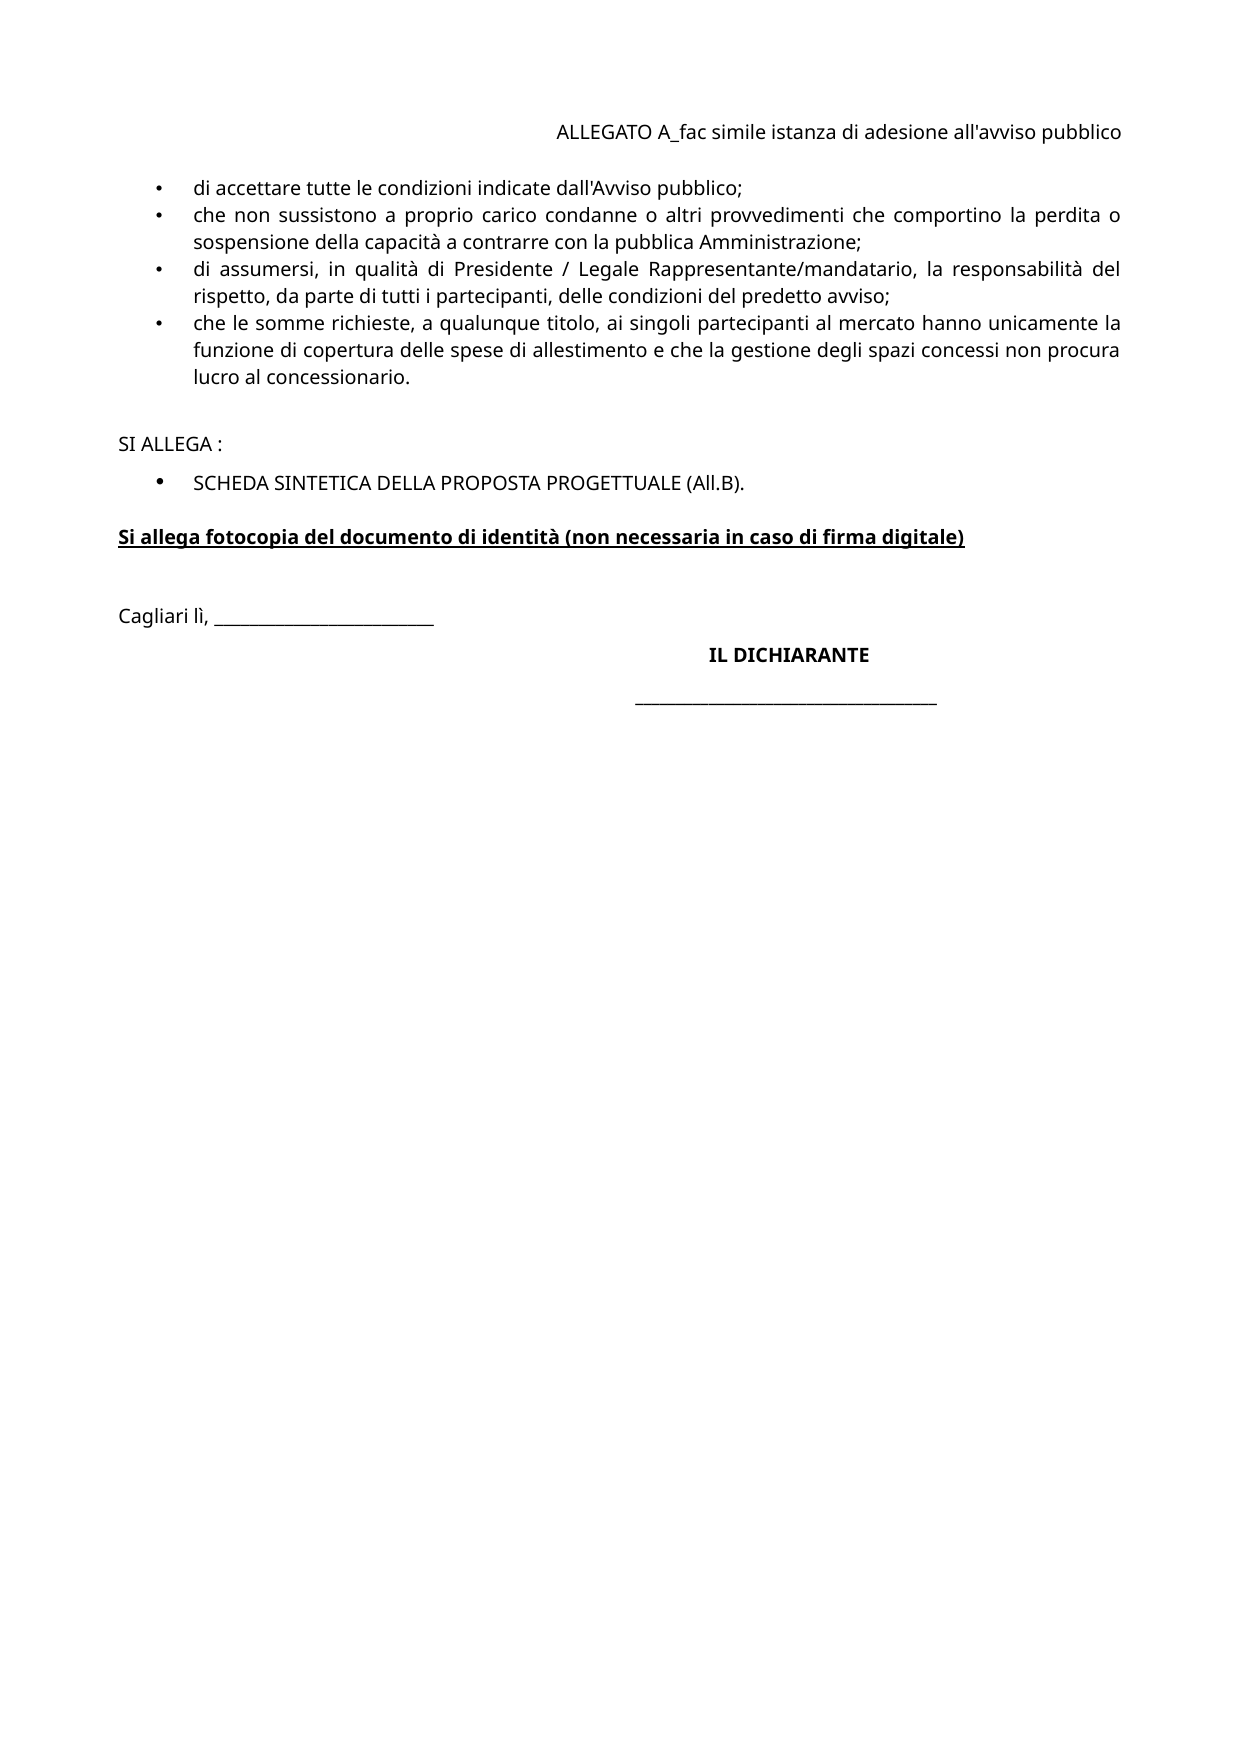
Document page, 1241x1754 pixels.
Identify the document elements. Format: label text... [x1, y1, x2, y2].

list di assumersi, in qualità di Presidente / Legale Rappresentante/mandatario, la responsabilità del rispetto, da parte di tutti i partecipanti, delle condizioni del predetto avviso; [156, 256, 1122, 309]
list SCHEDA SINTETICA DELLA PROPOSTA PROGETTUALE (All.B). [156, 469, 1122, 496]
text Si allega fotocopia del documento di identità (non necessaria in caso di firma digitale) [118, 523, 1122, 550]
text _____________________________________ [118, 681, 1122, 708]
list di accettare tutte le condizioni indicate dall'Avviso pubblico; [156, 174, 1122, 202]
text IL DICHIARANTE [118, 642, 1122, 669]
list che le somme richieste, a qualunque titolo, ai singoli partecipanti al mercato hanno unicamente la funzione di copertura delle spese di allestimento e che la gestione degli spazi concessi non procura lucro al concessionario. [156, 309, 1122, 390]
text Cagliari lì, _________________________ [118, 602, 1122, 629]
list che non sussistono a proprio carico condanne o altri provvedimenti che comportino la perdita o sospensione della capacità a contrarre con la pubblica Amministrazione; [156, 202, 1122, 256]
text SI ALLEGA : [118, 430, 1122, 457]
